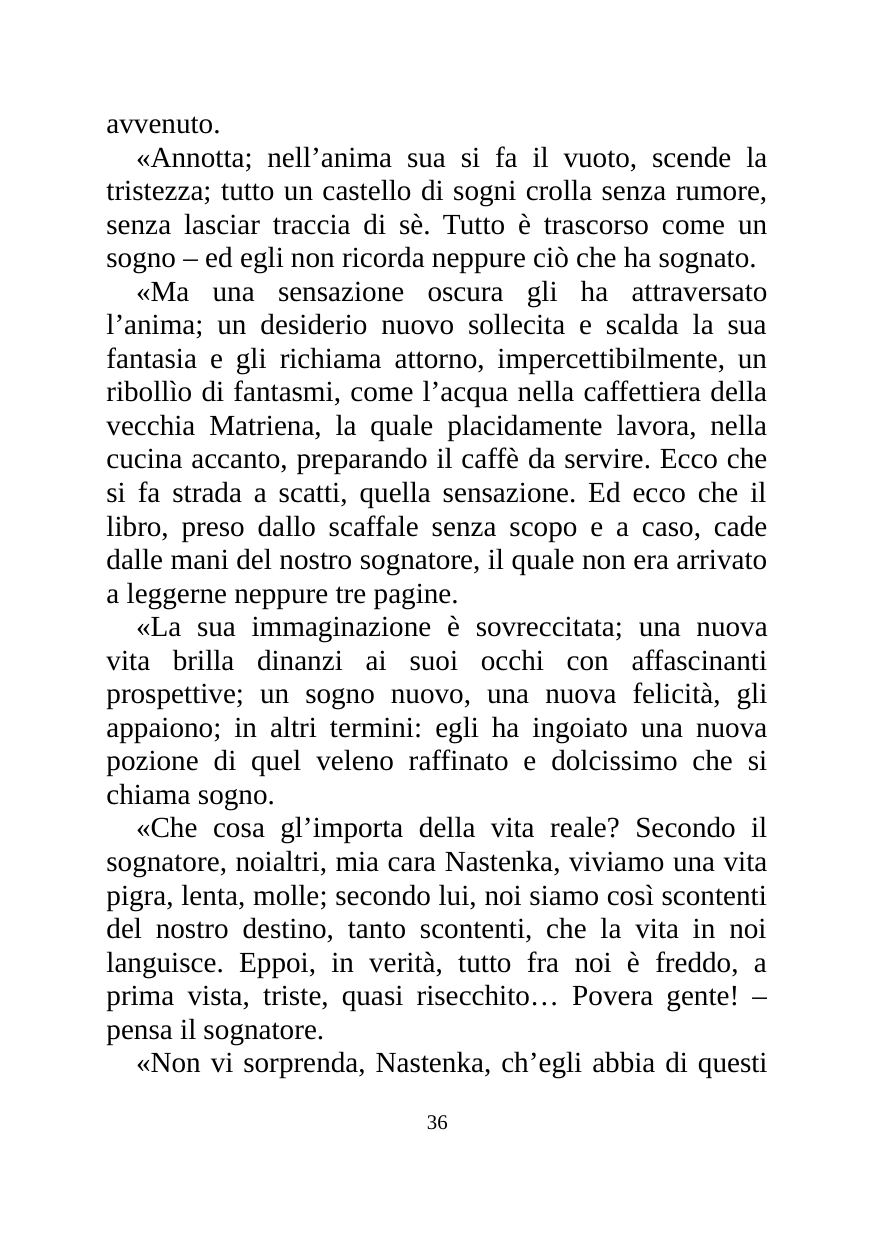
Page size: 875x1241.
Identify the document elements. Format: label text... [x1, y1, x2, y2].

text «Che cosa gl’importa della vita reale? Secondo il sognatore, noialtri, mia cara Nastenka, viviamo una vita pigra, lenta, molle; secondo lui, noi siamo così scontenti del nostro destino, tanto scontenti, che la vita in noi languisce. Eppoi, in verità, tutto fra noi è freddo, a prima vista, triste, quasi risecchito… Povera gente! – pensa il sognatore. [106, 811, 768, 1045]
text «Annotta; nell’anima sua si fa il vuoto, scende la tristezza; tutto un castello di sogni crolla senza rumore, senza lasciar traccia di sè. Tutto è trascorso come un sogno – ed egli non ricorda neppure ciò che ha sognato. [106, 140, 768, 274]
text «La sua immaginazione è sovreccitata; una nuova vita brilla dinanzi ai suoi occhi con affascinanti prospettive; un sogno nuovo, una nuova felicità, gli appaiono; in altri termini: egli ha ingoiato una nuova pozione di quel veleno raffinato e dolcissimo che si chiama sogno. [106, 609, 768, 811]
text «Non vi sorprenda, Nastenka, ch’egli abbia di questi [106, 1045, 768, 1079]
text avvenuto. [106, 106, 768, 140]
text «Ma una sensazione oscura gli ha attraversato l’anima; un desiderio nuovo sollecita e scalda la sua fantasia e gli richiama attorno, impercettibilmente, un ribollìo di fantasmi, come l’acqua nella caffettiera della vecchia Matriena, la quale placidamente lavora, nella cucina accanto, preparando il caffè da servire. Ecco che si fa strada a scatti, quella sensazione. Ed ecco che il libro, preso dallo scaffale senza scopo e a caso, cade dalle mani del nostro sognatore, il quale non era arrivato a leggerne neppure tre pagine. [106, 274, 768, 609]
